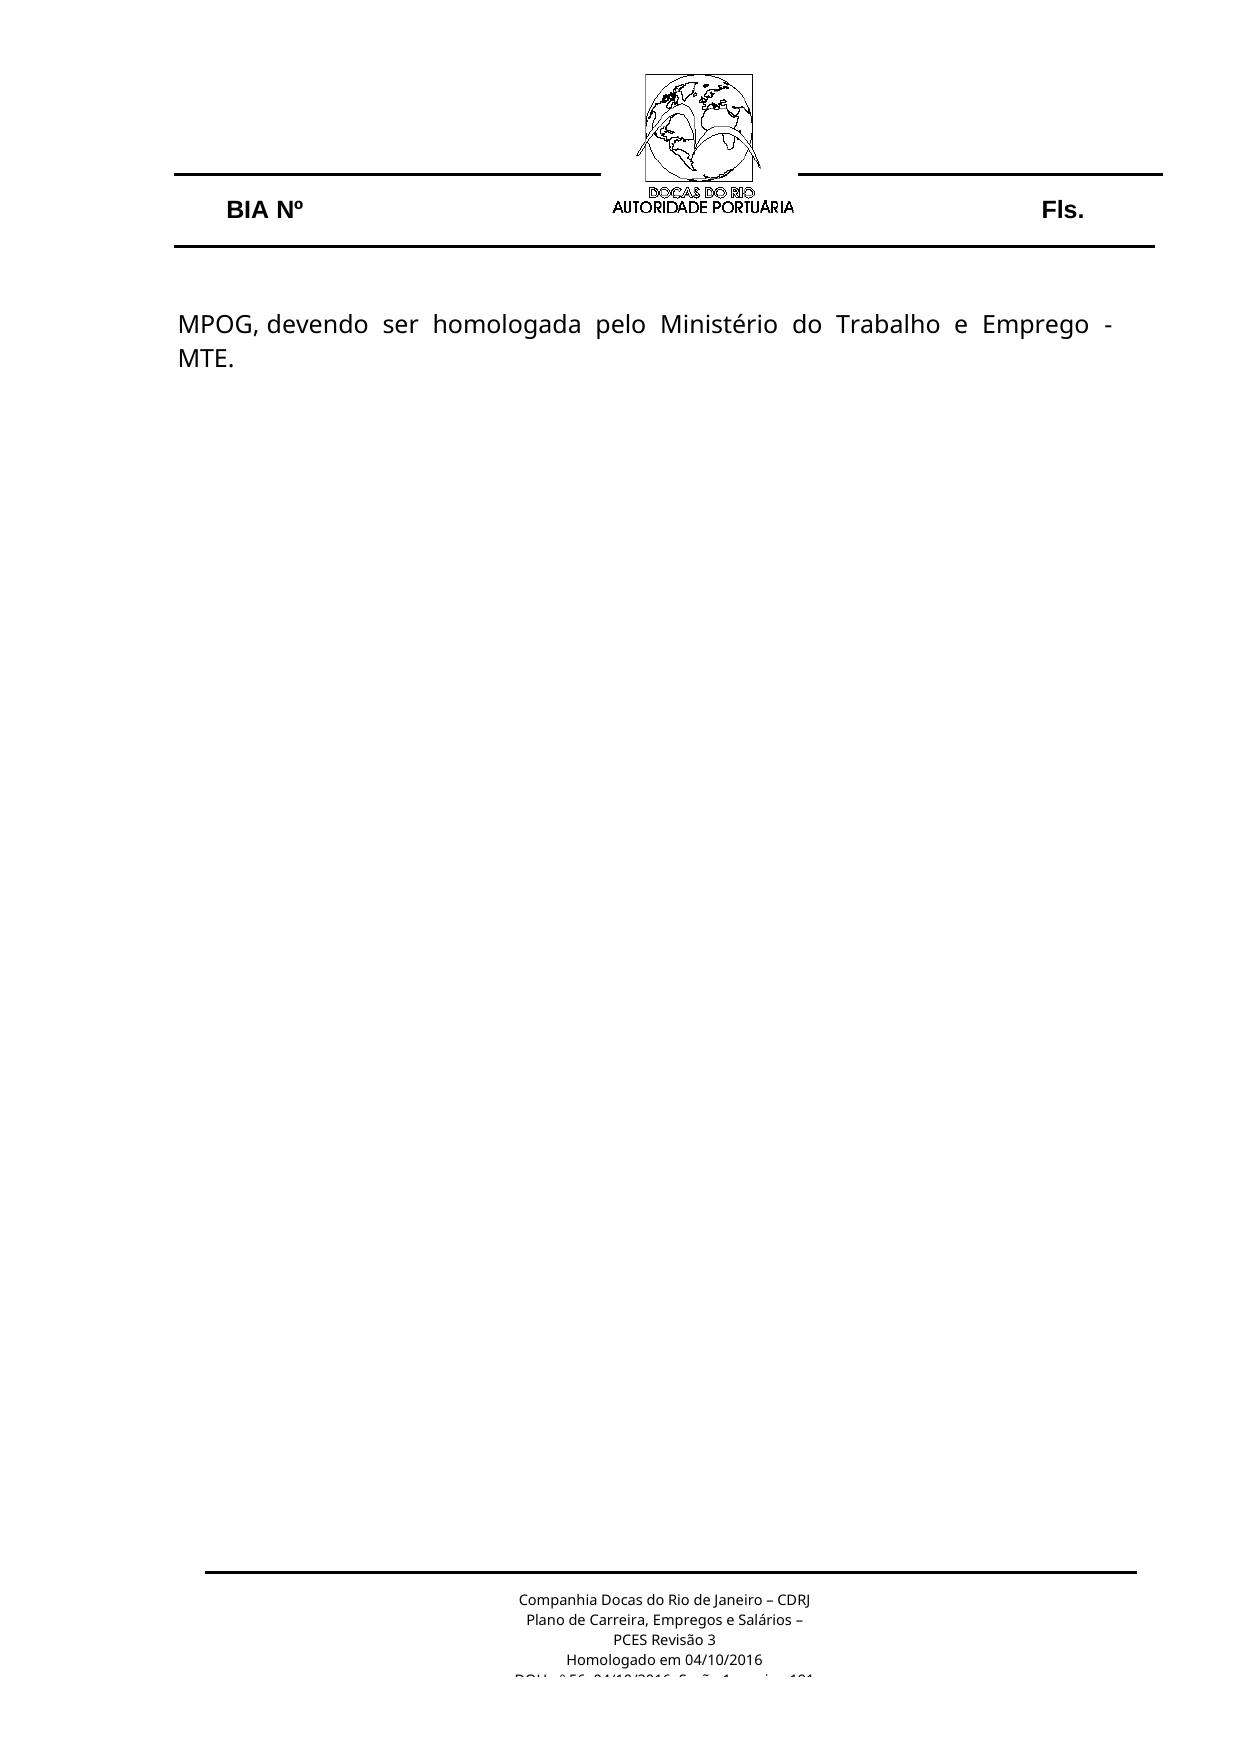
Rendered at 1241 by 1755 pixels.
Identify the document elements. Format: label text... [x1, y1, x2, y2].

text MPOG, devendo ser homologada pelo Ministério do Trabalho e Emprego - MTE. [177, 307, 1168, 375]
